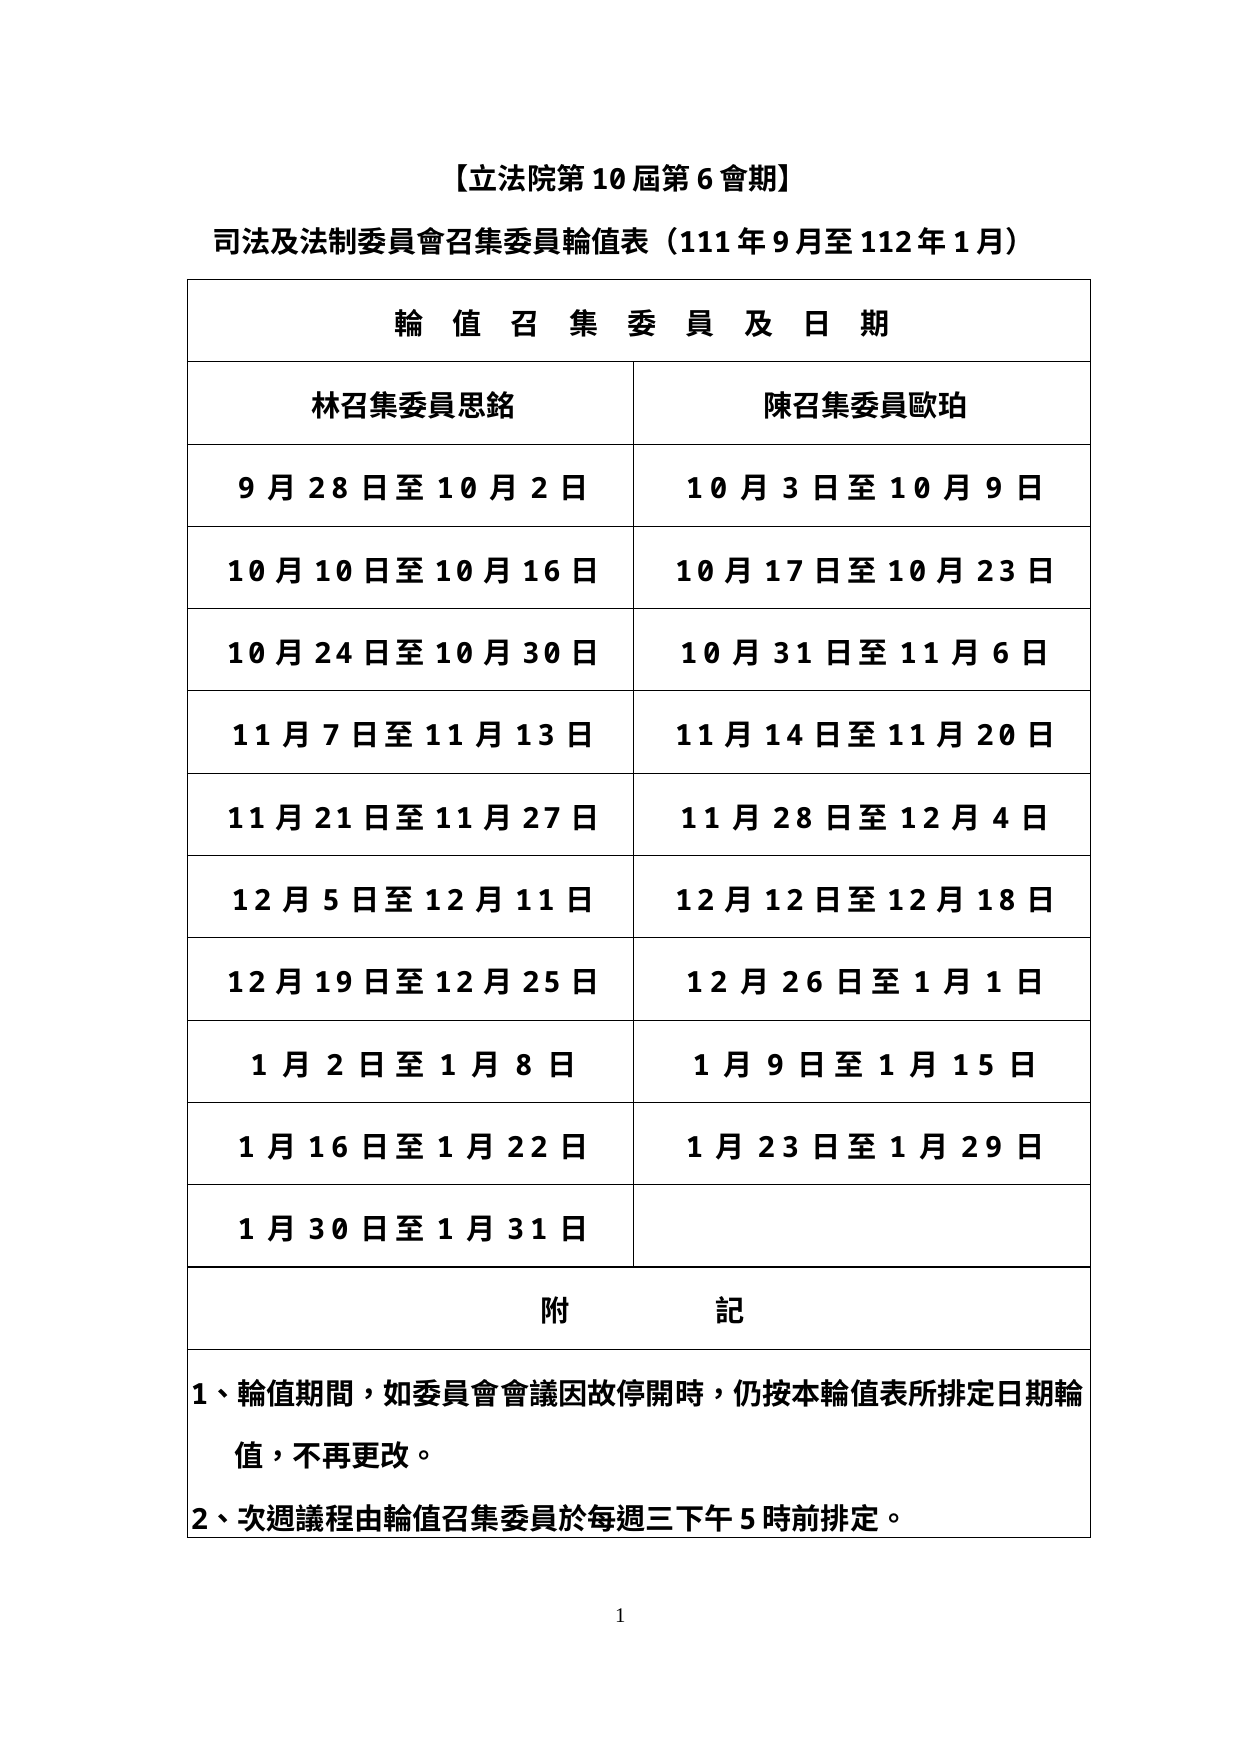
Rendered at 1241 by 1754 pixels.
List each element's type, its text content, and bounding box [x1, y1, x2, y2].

table_cell 1月16日至1月22日 [188, 1103, 633, 1184]
table_cell 1月30日至1月31日 [188, 1185, 633, 1266]
table_cell 1月9日至1月15日 [634, 1021, 1090, 1102]
table_cell 11月7日至11月13日 [188, 691, 633, 773]
text 【立法院第10屆第6會期】 [188, 135, 1058, 198]
table_cell 林召集委員思銘 [188, 362, 633, 443]
table_cell 附 記 [188, 1268, 1090, 1349]
table_cell 10月3日至10月9日 [634, 445, 1090, 526]
table_cell 9月28日至10月2日 [188, 445, 633, 526]
table_cell 1月23日至1月29日 [634, 1103, 1090, 1184]
table_cell 12月12日至12月18日 [634, 856, 1090, 937]
table_cell 10月31日至11月6日 [634, 609, 1090, 690]
table_cell 12月5日至12月11日 [188, 856, 633, 937]
table_cell 10月10日至10月16日 [188, 527, 633, 608]
table_cell 10月17日至10月23日 [634, 527, 1090, 608]
table_cell 11月21日至11月27日 [188, 774, 633, 855]
table_cell [634, 1185, 1090, 1266]
table_cell 11月14日至11月20日 [634, 691, 1090, 773]
table_cell 12月19日至12月25日 [188, 938, 633, 1019]
table_cell 12月26日至1月1日 [634, 938, 1090, 1019]
table_cell 11月28日至12月4日 [634, 774, 1090, 855]
table_header 輪 值 召 集 委 員 及 日 期 [188, 280, 1090, 361]
table_cell 1月2日至1月8日 [188, 1021, 633, 1102]
text 司法及法制委員會召集委員輪值表（111年9月至112年1月） [188, 198, 1058, 260]
table_cell 陳召集委員歐珀 [634, 362, 1090, 443]
table_cell 10月24日至10月30日 [188, 609, 633, 690]
table_cell 1、輪值期間，如委員會會議因故停開時，仍按本輪值表所排定日期輪值，不再更改。 2、次週議程由輪值召集委員於每週三下午5時前排定。 [188, 1350, 1090, 1537]
